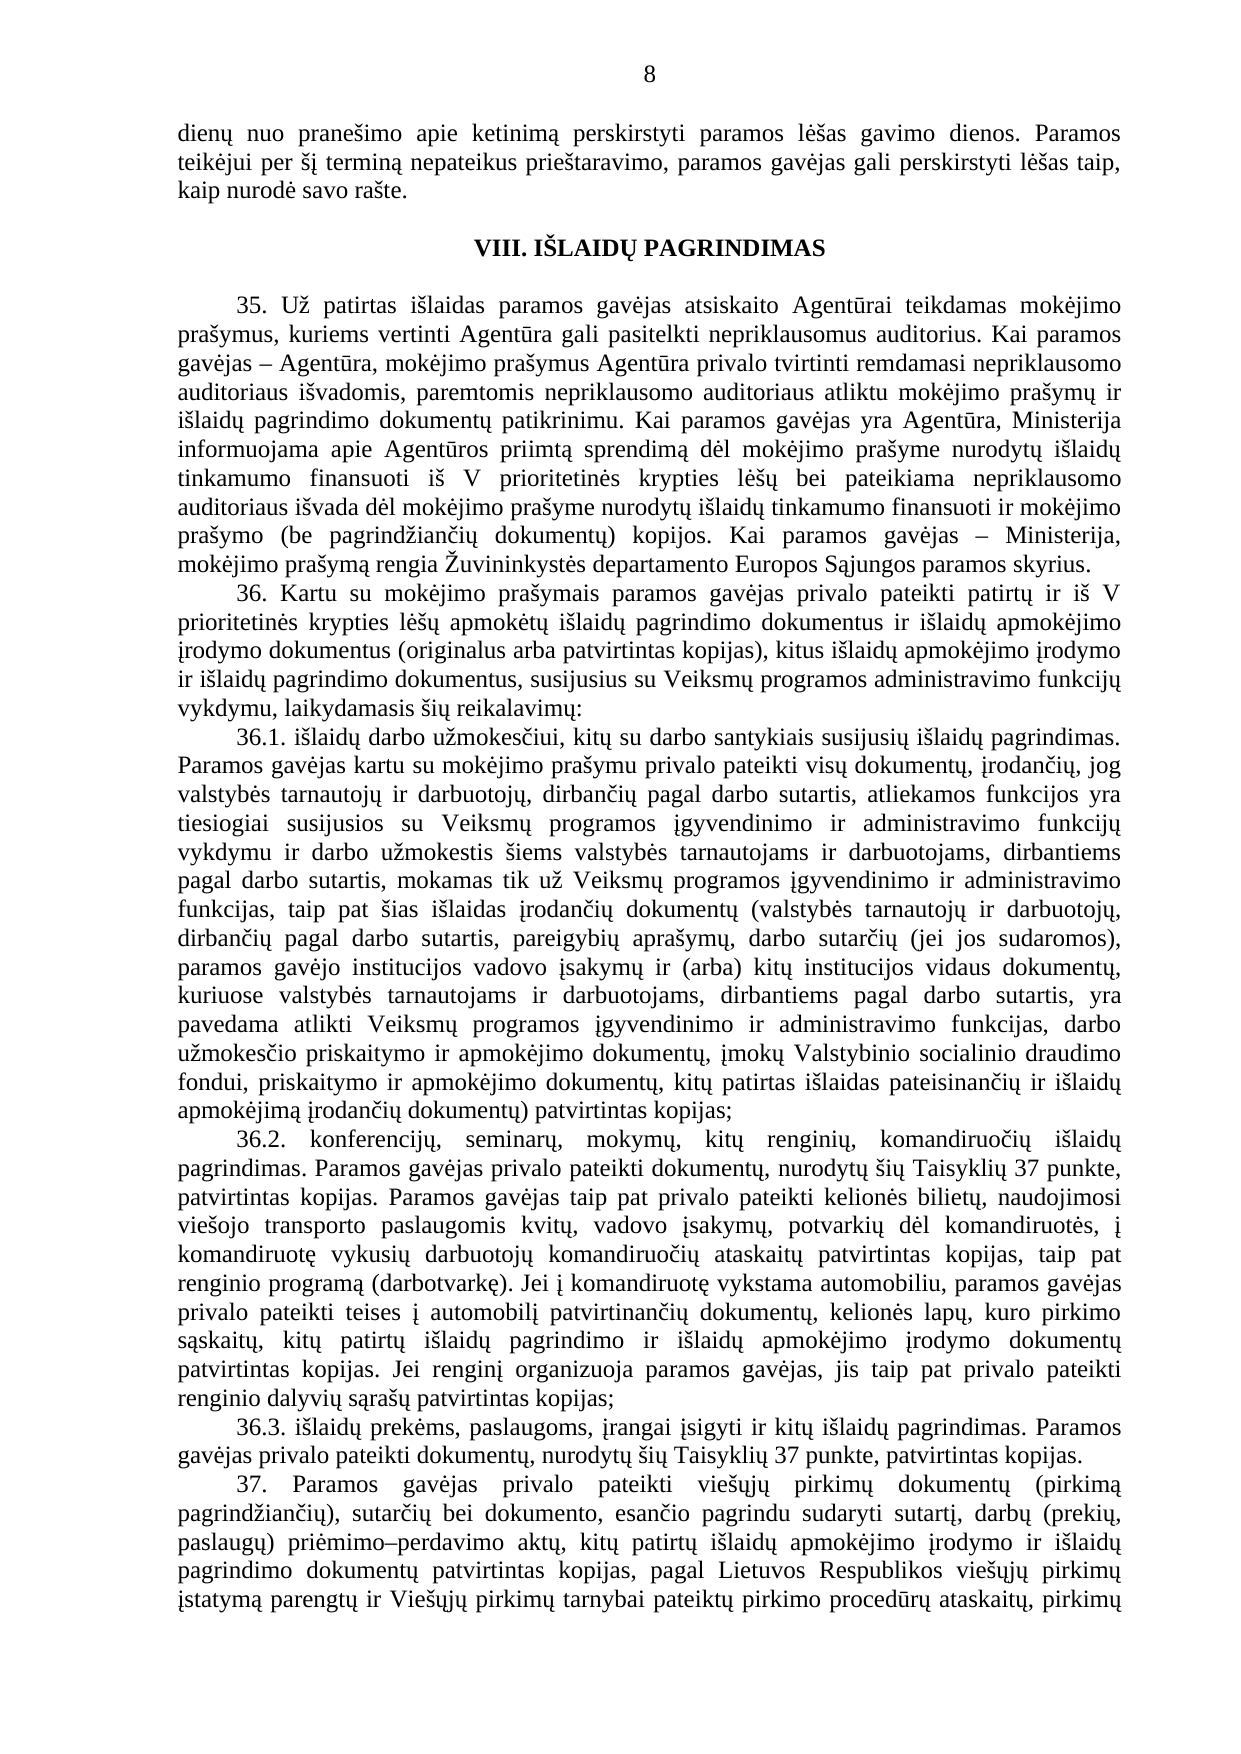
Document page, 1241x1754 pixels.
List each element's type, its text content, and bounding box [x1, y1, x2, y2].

text dienų nuo pranešimo apie ketinimą perskirstyti paramos lėšas gavimo dienos. Paramos teikėjui per šį terminą nepateikus prieštaravimo, paramos gavėjas gali perskirstyti lėšas taip, kaip nurodė savo rašte. [177, 118, 1122, 204]
text VIII. IŠLAIDŲ PAGRINDIMAS [177, 233, 1122, 262]
text 37. Paramos gavėjas privalo pateikti viešųjų pirkimų dokumentų (pirkimą pagrindžiančių), sutarčių bei dokumento, esančio pagrindu sudaryti sutartį, darbų (prekių, paslaugų) priėmimo–perdavimo aktų, kitų patirtų išlaidų apmokėjimo įrodymo ir išlaidų pagrindimo dokumentų patvirtintas kopijas, pagal Lietuvos Respublikos viešųjų pirkimų įstatymą parengtų ir Viešųjų pirkimų tarnybai pateiktų pirkimo procedūrų ataskaitų, pirkimų [177, 1469, 1122, 1613]
text 36. Kartu su mokėjimo prašymais paramos gavėjas privalo pateikti patirtų ir iš V prioritetinės krypties lėšų apmokėtų išlaidų pagrindimo dokumentus ir išlaidų apmokėjimo įrodymo dokumentus (originalus arba patvirtintas kopijas), kitus išlaidų apmokėjimo įrodymo ir išlaidų pagrindimo dokumentus, susijusius su Veiksmų programos administravimo funkcijų vykdymu, laikydamasis šių reikalavimų: [177, 578, 1122, 722]
text 36.3. išlaidų prekėms, paslaugoms, įrangai įsigyti ir kitų išlaidų pagrindimas. Paramos gavėjas privalo pateikti dokumentų, nurodytų šių Taisyklių 37 punkte, patvirtintas kopijas. [177, 1412, 1122, 1469]
text 36.2. konferencijų, seminarų, mokymų, kitų renginių, komandiruočių išlaidų pagrindimas. Paramos gavėjas privalo pateikti dokumentų, nurodytų šių Taisyklių 37 punkte, patvirtintas kopijas. Paramos gavėjas taip pat privalo pateikti kelionės bilietų, naudojimosi viešojo transporto paslaugomis kvitų, vadovo įsakymų, potvarkių dėl komandiruotės, į komandiruotę vykusių darbuotojų komandiruočių ataskaitų patvirtintas kopijas, taip pat renginio programą (darbotvarkę). Jei į komandiruotę vykstama automobiliu, paramos gavėjas privalo pateikti teises į automobilį patvirtinančių dokumentų, kelionės lapų, kuro pirkimo sąskaitų, kitų patirtų išlaidų pagrindimo ir išlaidų apmokėjimo įrodymo dokumentų patvirtintas kopijas. Jei renginį organizuoja paramos gavėjas, jis taip pat privalo pateikti renginio dalyvių sąrašų patvirtintas kopijas; [177, 1124, 1122, 1412]
text 35. Už patirtas išlaidas paramos gavėjas atsiskaito Agentūrai teikdamas mokėjimo prašymus, kuriems vertinti Agentūra gali pasitelkti nepriklausomus auditorius. Kai paramos gavėjas – Agentūra, mokėjimo prašymus Agentūra privalo tvirtinti remdamasi nepriklausomo auditoriaus išvadomis, paremtomis nepriklausomo auditoriaus atliktu mokėjimo prašymų ir išlaidų pagrindimo dokumentų patikrinimu. Kai paramos gavėjas yra Agentūra, Ministerija informuojama apie Agentūros priimtą sprendimą dėl mokėjimo prašyme nurodytų išlaidų tinkamumo finansuoti iš V prioritetinės krypties lėšų bei pateikiama nepriklausomo auditoriaus išvada dėl mokėjimo prašyme nurodytų išlaidų tinkamumo finansuoti ir mokėjimo prašymo (be pagrindžiančių dokumentų) kopijos. Kai paramos gavėjas – Ministerija, mokėjimo prašymą rengia Žuvininkystės departamento Europos Sąjungos paramos skyrius. [177, 291, 1122, 578]
text 36.1. išlaidų darbo užmokesčiui, kitų su darbo santykiais susijusių išlaidų pagrindimas. Paramos gavėjas kartu su mokėjimo prašymu privalo pateikti visų dokumentų, įrodančių, jog valstybės tarnautojų ir darbuotojų, dirbančių pagal darbo sutartis, atliekamos funkcijos yra tiesiogiai susijusios su Veiksmų programos įgyvendinimo ir administravimo funkcijų vykdymu ir darbo užmokestis šiems valstybės tarnautojams ir darbuotojams, dirbantiems pagal darbo sutartis, mokamas tik už Veiksmų programos įgyvendinimo ir administravimo funkcijas, taip pat šias išlaidas įrodančių dokumentų (valstybės tarnautojų ir darbuotojų, dirbančių pagal darbo sutartis, pareigybių aprašymų, darbo sutarčių (jei jos sudaromos), paramos gavėjo institucijos vadovo įsakymų ir (arba) kitų institucijos vidaus dokumentų, kuriuose valstybės tarnautojams ir darbuotojams, dirbantiems pagal darbo sutartis, yra pavedama atlikti Veiksmų programos įgyvendinimo ir administravimo funkcijas, darbo užmokesčio priskaitymo ir apmokėjimo dokumentų, įmokų Valstybinio socialinio draudimo fondui, priskaitymo ir apmokėjimo dokumentų, kitų patirtas išlaidas pateisinančių ir išlaidų apmokėjimą įrodančių dokumentų) patvirtintas kopijas; [177, 722, 1122, 1124]
